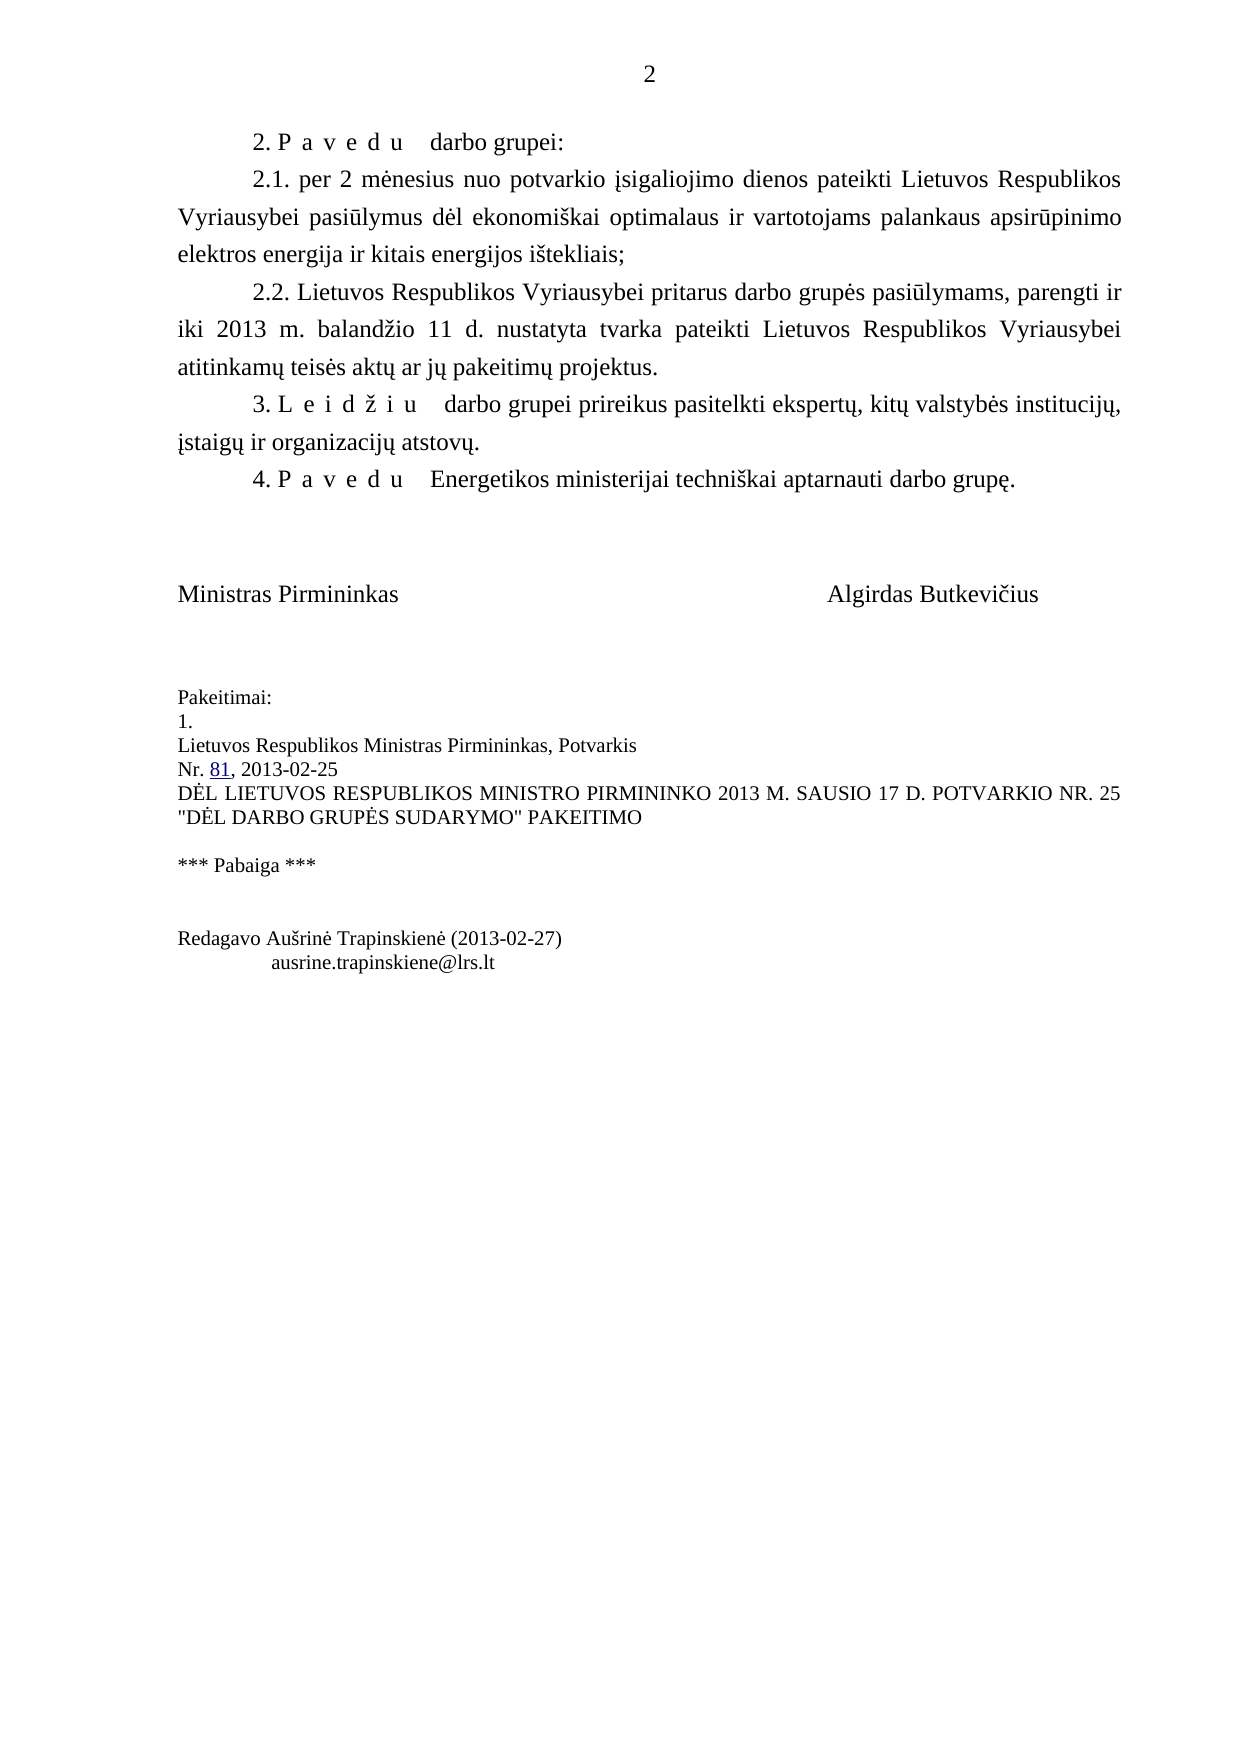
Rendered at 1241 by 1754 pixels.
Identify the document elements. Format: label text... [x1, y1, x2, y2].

text Nr. 81, 2013-02-25 [177, 757, 1122, 781]
text *** Pabaiga *** [177, 853, 1122, 877]
text Lietuvos Respublikos Ministras Pirmininkas, Potvarkis [177, 733, 1122, 757]
text 2.2. Lietuvos Respublikos Vyriausybei pritarus darbo grupės pasiūlymams, parengti ir iki 2013 m. balandžio 11 d. nustatyta tvarka pateikti Lietuvos Respublikos Vyriausybei atitinkamų teisės aktų ar jų pakeitimų projektus. [177, 268, 1122, 381]
text ausrine.trapinskiene@lrs.lt [177, 950, 1122, 974]
text Redagavo Aušrinė Trapinskienė (2013-02-27) [177, 926, 1122, 950]
text 1. [177, 709, 1122, 733]
text 2.1. per 2 mėnesius nuo potvarkio įsigaliojimo dienos pateikti Lietuvos Respublikos Vyriausybei pasiūlymus dėl ekonomiškai optimalaus ir vartotojams palankaus apsirūpinimo elektros energija ir kitais energijos ištekliais; [177, 156, 1122, 268]
text DĖL LIETUVOS RESPUBLIKOS MINISTRO PIRMININKO 2013 M. SAUSIO 17 D. POTVARKIO NR. 25 "DĖL DARBO GRUPĖS SUDARYMO" PAKEITIMO [177, 781, 1122, 829]
text Ministras Pirmininkas Algirdas Butkevičius [177, 579, 1122, 608]
text 4. Pavedu Energetikos ministerijai techniškai aptarnauti darbo grupę. [177, 456, 1122, 493]
text 2. Pavedu darbo grupei: [177, 118, 1122, 156]
text Pakeitimai: [177, 685, 1122, 709]
text 3. Leidžiu darbo grupei prireikus pasitelkti ekspertų, kitų valstybės institucijų, įstaigų ir organizacijų atstovų. [177, 381, 1122, 456]
